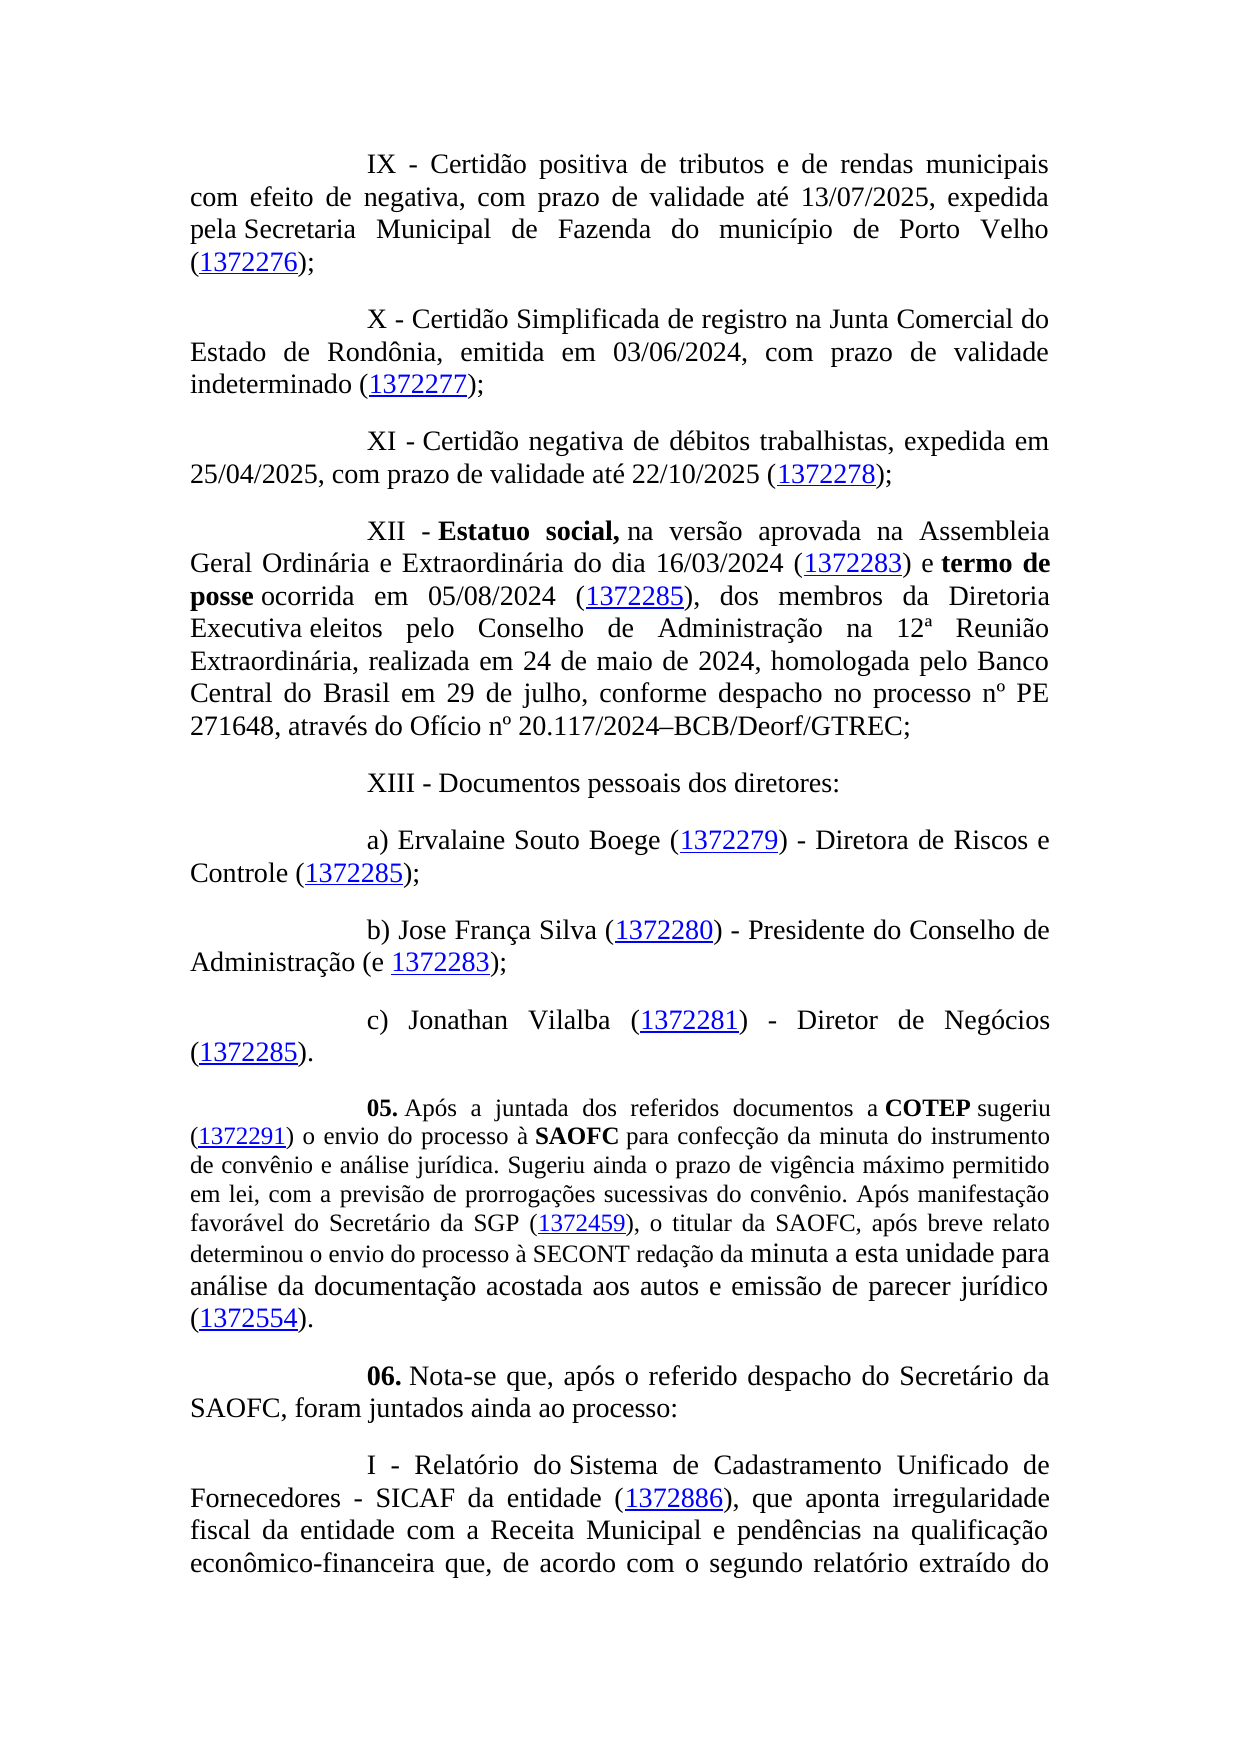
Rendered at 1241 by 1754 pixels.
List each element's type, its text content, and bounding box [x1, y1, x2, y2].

text IX - Certidão positiva de tributos e de rendas municipais com efeito de negativa, com prazo de validade até 13/07/2025, expedida pela Secretaria Municipal de Fazenda do município de Porto Velho (1372276); [190, 148, 1051, 277]
text 05. Após a juntada dos referidos documentos a COTEP sugeriu (1372291) o envio do processo à SAOFC para confecção da minuta do instrumento de convênio e análise jurídica. Sugeriu ainda o prazo de vigência máximo permitido em lei, com a previsão de prorrogações sucessivas do convênio. Após manifestação favorável do Secretário da SGP (1372459), o titular da SAOFC, após breve relato determinou o envio do processo à SECONT redação da minuta a esta unidade para análise da documentação acostada aos autos e emissão de parecer jurídico (1372554). [190, 1093, 1051, 1334]
text XIII - Documentos pessoais dos diretores: [190, 766, 1051, 798]
text I - Relatório do Sistema de Cadastramento Unificado de Fornecedores - SICAF da entidade (1372886), que aponta irregularidade fiscal da entidade com a Receita Municipal e pendências na qualificação econômico-financeira que, de acordo com o segundo relatório extraído do [190, 1448, 1051, 1578]
text XII - Estatuo social, na versão aprovada na Assembleia Geral Ordinária e Extraordinária do dia 16/03/2024 (1372283) e termo de posse ocorrida em 05/08/2024 (1372285), dos membros da Diretoria Executiva eleitos pelo Conselho de Administração na 12ª Reunião Extraordinária, realizada em 24 de maio de 2024, homologada pelo Banco Central do Brasil em 29 de julho, conforme despacho no processo nº PE 271648, através do Ofício nº 20.117/2024‒BCB/Deorf/GTREC; [190, 514, 1051, 741]
text XI - Certidão negativa de débitos trabalhistas, expedida em 25/04/2025, com prazo de validade até 22/10/2025 (1372278); [190, 424, 1051, 489]
text c) Jonathan Vilalba (1372281) - Diretor de Negócios (1372285). [190, 1003, 1051, 1068]
text b) Jose França Silva (1372280) - Presidente do Conselho de Administração (e 1372283); [190, 913, 1051, 978]
text X - Certidão Simplificada de registro na Junta Comercial do Estado de Rondônia, emitida em 03/06/2024, com prazo de validade indeterminado (1372277); [190, 302, 1051, 399]
text a) Ervalaine Souto Boege (1372279) - Diretora de Riscos e Controle (1372285); [190, 823, 1051, 888]
text 06. Nota-se que, após o referido despacho do Secretário da SAOFC, foram juntados ainda ao processo: [190, 1359, 1051, 1423]
